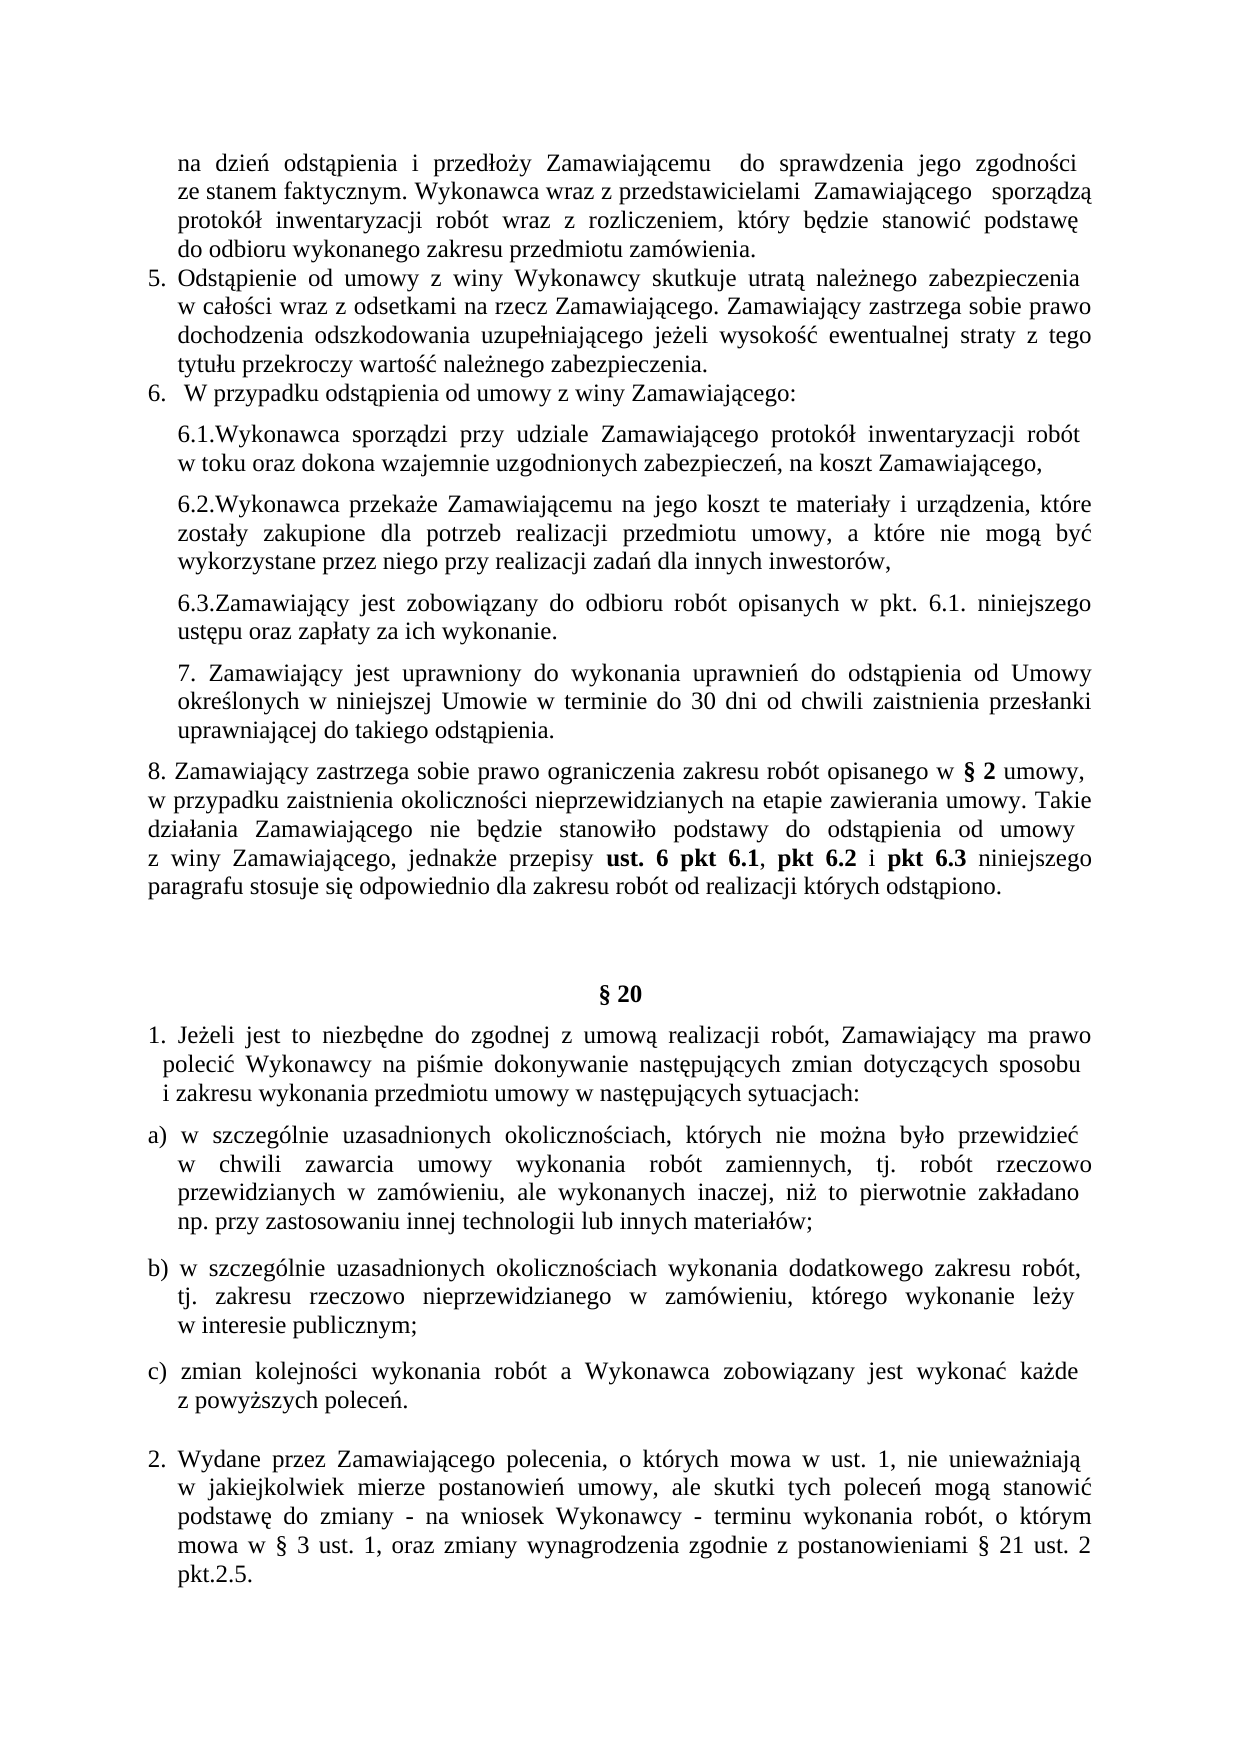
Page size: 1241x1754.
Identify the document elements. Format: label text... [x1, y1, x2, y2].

text a) w szczególnie uzasadnionych okolicznościach, których nie można było przewidzieć w chwili zawarcia umowy wykonania robót zamiennych, tj. robót rzeczowo przewidzianych w zamówieniu, ale wykonanych inaczej, niż to pierwotnie zakładano np. przy zastosowaniu innej technologii lub innych materiałów; [148, 1120, 1093, 1235]
list na dzień odstąpienia i przedłoży Zamawiającemu do sprawdzenia jego zgodności ze stanem faktycznym. Wykonawca wraz z przedstawicielami Zamawiającego sporządzą protokół inwentaryzacji robót wraz z rozliczeniem, który będzie stanowić podstawę do odbioru wykonanego zakresu przedmiotu zamówienia. [148, 148, 1093, 263]
text b) w szczególnie uzasadnionych okolicznościach wykonania dodatkowego zakresu robót, tj. zakresu rzeczowo nieprzewidzianego w zamówieniu, którego wykonanie leży w interesie publicznym; [148, 1253, 1093, 1339]
text 7. Zamawiający jest uprawniony do wykonania uprawnień do odstąpienia od Umowy określonych w niniejszej Umowie w terminie do 30 dni od chwili zaistnienia przesłanki uprawniającej do takiego odstąpienia. [177, 658, 1093, 744]
text 6.2.Wykonawca przekaże Zamawiającemu na jego koszt te materiały i urządzenia, które zostały zakupione dla potrzeb realizacji przedmiotu umowy, a które nie mogą być wykorzystane przez niego przy realizacji zadań dla innych inwestorów, [177, 489, 1093, 575]
text 1. Jeżeli jest to niezbędne do zgodnej z umową realizacji robót, Zamawiający ma prawo polecić Wykonawcy na piśmie dokonywanie następujących zmian dotyczących sposobu i zakresu wykonania przedmiotu umowy w następujących sytuacjach: [148, 1020, 1093, 1106]
text 6.1.Wykonawca sporządzi przy udziale Zamawiającego protokół inwentaryzacji robót w toku oraz dokona wzajemnie uzgodnionych zabezpieczeń, na koszt Zamawiającego, [177, 419, 1093, 476]
text § 20 [148, 979, 1093, 1008]
list W przypadku odstąpienia od umowy z winy Zamawiającego: [148, 378, 1093, 406]
text 6.3.Zamawiający jest zobowiązany do odbioru robót opisanych w pkt. 6.1. niniejszego ustępu oraz zapłaty za ich wykonanie. [177, 588, 1093, 645]
text 2. Wydane przez Zamawiającego polecenia, o których mowa w ust. 1, nie unieważniają w jakiejkolwiek mierze postanowień umowy, ale skutki tych poleceń mogą stanowić podstawę do zmiany - na wniosek Wykonawcy - terminu wykonania robót, o którym mowa w § 3 ust. 1, oraz zmiany wynagrodzenia zgodnie z postanowieniami § 21 ust. 2 pkt.2.5. [148, 1444, 1093, 1587]
text c) zmian kolejności wykonania robót a Wykonawca zobowiązany jest wykonać każde z powyższych poleceń. [148, 1356, 1093, 1413]
list Odstąpienie od umowy z winy Wykonawcy skutkuje utratą należnego zabezpieczenia w całości wraz z odsetkami na rzecz Zamawiającego. Zamawiający zastrzega sobie prawo dochodzenia odszkodowania uzupełniającego jeżeli wysokość ewentualnej straty z tego tytułu przekroczy wartość należnego zabezpieczenia. [148, 263, 1093, 378]
text 8. Zamawiający zastrzega sobie prawo ograniczenia zakresu robót opisanego w § 2 umowy, w przypadku zaistnienia okoliczności nieprzewidzianych na etapie zawierania umowy. Takie działania Zamawiającego nie będzie stanowiło podstawy do odstąpienia od umowy z winy Zamawiającego, jednakże przepisy ust. 6 pkt 6.1, pkt 6.2 i pkt 6.3 niniejszego paragrafu stosuje się odpowiednio dla zakresu robót od realizacji których odstąpiono. [148, 756, 1093, 900]
